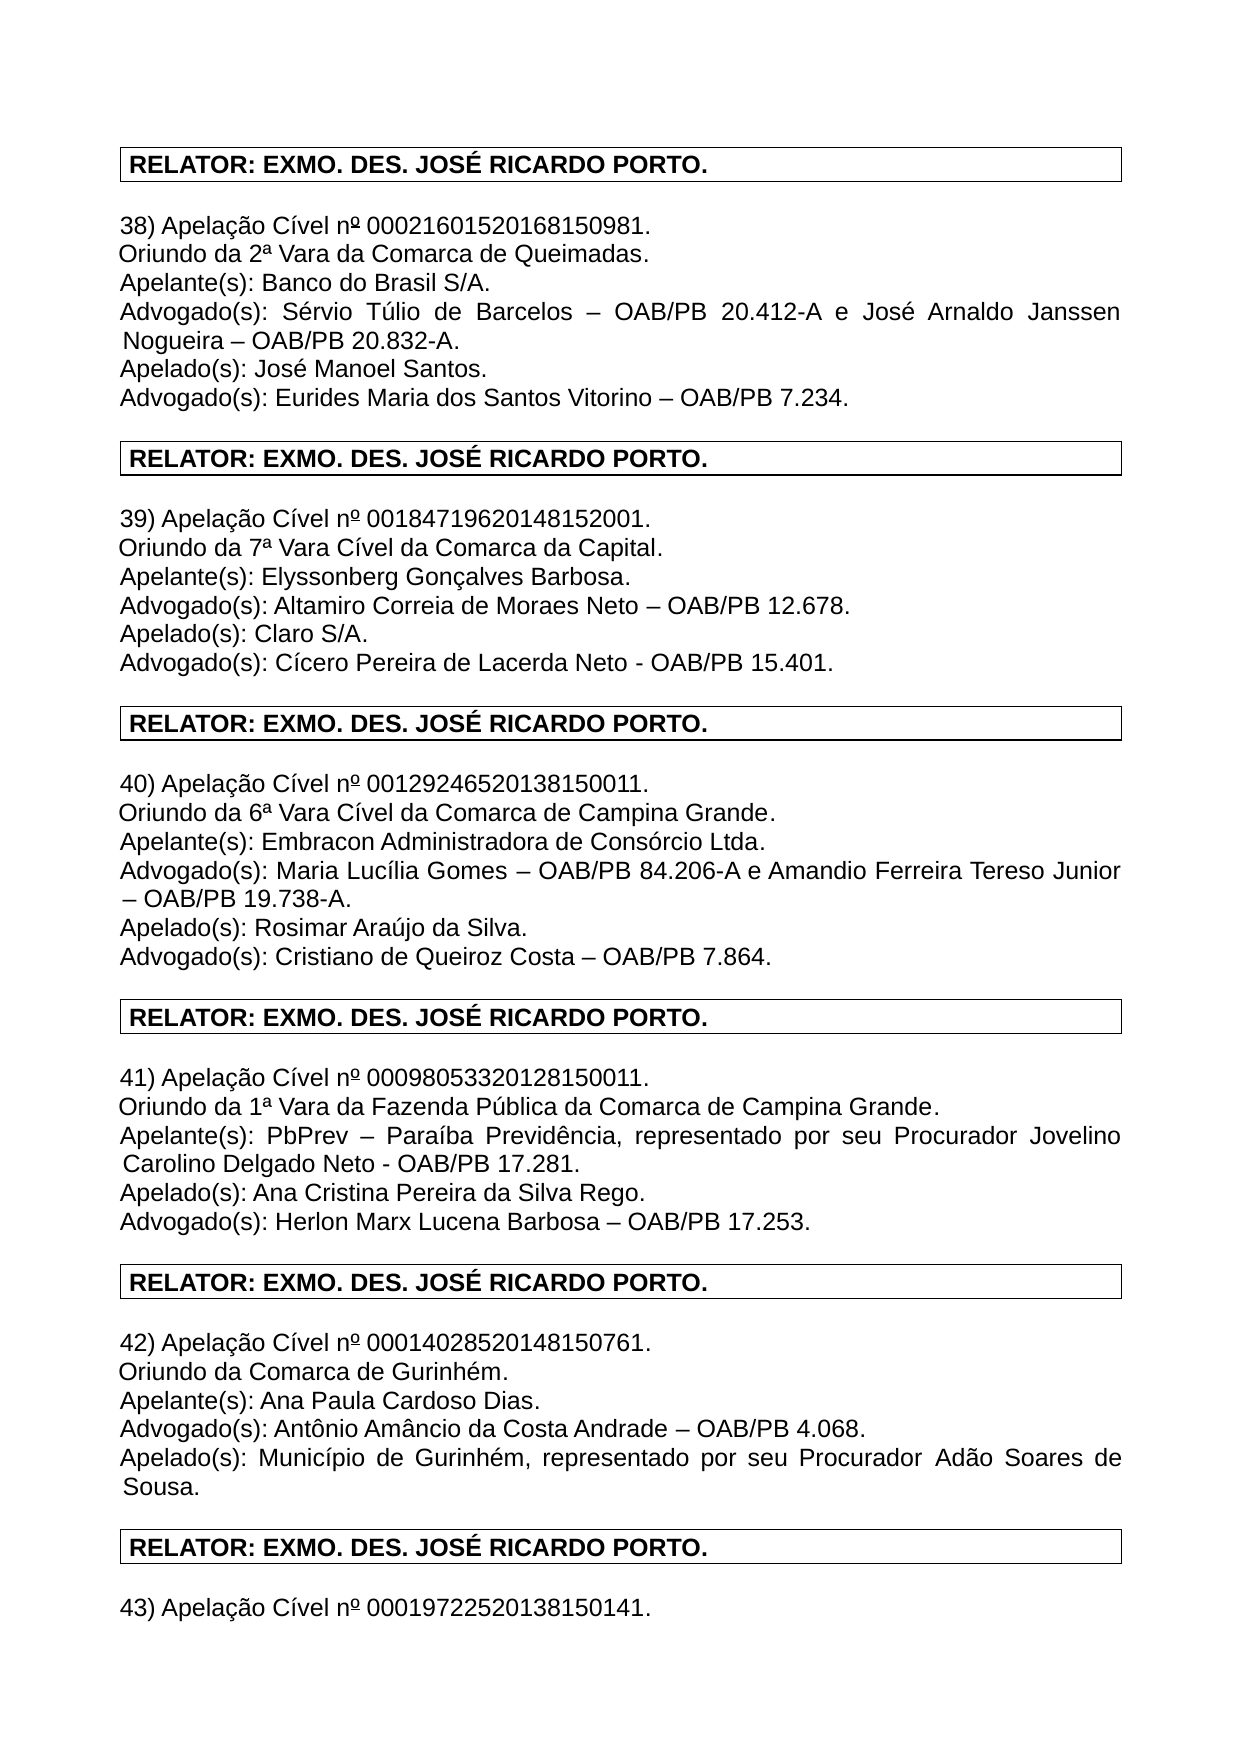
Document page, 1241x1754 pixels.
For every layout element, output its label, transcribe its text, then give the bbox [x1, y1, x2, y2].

text Oriundo da Comarca de Gurinhém. [118, 1357, 1122, 1386]
text RELATOR: EXMO. DES. JOSÉ RICARDO PORTO. [121, 442, 1121, 474]
text 43) Apelação Cível nº 00019722520138150141. [119, 1593, 1122, 1622]
text Advogado(s): Altamiro Correia de Moraes Neto – OAB/PB 12.678. [119, 591, 1122, 619]
text Apelante(s): Elyssonberg Gonçalves Barbosa. [119, 562, 1122, 591]
text Apelante(s): PbPrev – Paraíba Previdência, representado por seu Procurador Jovelino Carolino Delgado Neto - OAB/PB 17.281. [119, 1121, 1122, 1178]
text Oriundo da 1ª Vara da Fazenda Pública da Comarca de Campina Grande. [118, 1092, 1122, 1121]
text Apelado(s): José Manoel Santos. [119, 354, 1122, 383]
text 39) Apelação Cível nº 00184719620148152001. [119, 504, 1122, 533]
text Advogado(s): Cristiano de Queiroz Costa – OAB/PB 7.864. [119, 942, 1122, 971]
text RELATOR: EXMO. DES. JOSÉ RICARDO PORTO. [121, 1265, 1121, 1298]
text 42) Apelação Cível nº 00014028520148150761. [119, 1328, 1122, 1357]
text 40) Apelação Cível nº 00129246520138150011. [119, 769, 1122, 798]
text Apelante(s): Ana Paula Cardoso Dias. [119, 1386, 1122, 1414]
text RELATOR: EXMO. DES. JOSÉ RICARDO PORTO. [121, 1000, 1121, 1033]
text 41) Apelação Cível nº 00098053320128150011. [119, 1063, 1122, 1092]
text Apelado(s): Município de Gurinhém, representado por seu Procurador Adão Soares de Sousa. [119, 1443, 1122, 1501]
text Apelante(s): Banco do Brasil S/A. [119, 268, 1122, 297]
text Apelado(s): Claro S/A. [119, 619, 1122, 648]
text Advogado(s): Cícero Pereira de Lacerda Neto - OAB/PB 15.401. [119, 648, 1122, 677]
text RELATOR: EXMO. DES. JOSÉ RICARDO PORTO. [121, 707, 1121, 739]
text Advogado(s): Herlon Marx Lucena Barbosa – OAB/PB 17.253. [119, 1207, 1122, 1236]
text Apelante(s): Embracon Administradora de Consórcio Ltda. [119, 827, 1122, 856]
text Apelado(s): Rosimar Araújo da Silva. [119, 913, 1122, 942]
text RELATOR: EXMO. DES. JOSÉ RICARDO PORTO. [121, 148, 1121, 181]
text Oriundo da 6ª Vara Cível da Comarca de Campina Grande. [118, 798, 1122, 827]
text Oriundo da 2ª Vara da Comarca de Queimadas. [118, 239, 1122, 268]
text Advogado(s): Sérvio Túlio de Barcelos – OAB/PB 20.412-A e José Arnaldo Janssen Nogueira – OAB/PB 20.832-A. [119, 297, 1122, 354]
text Advogado(s): Maria Lucília Gomes – OAB/PB 84.206-A e Amandio Ferreira Tereso Junior – OAB/PB 19.738-A. [119, 856, 1122, 913]
text Advogado(s): Antônio Amâncio da Costa Andrade – OAB/PB 4.068. [119, 1414, 1122, 1443]
text Apelado(s): Ana Cristina Pereira da Silva Rego. [119, 1178, 1122, 1207]
text 38) Apelação Cível nº 00021601520168150981. [119, 211, 1122, 239]
text RELATOR: EXMO. DES. JOSÉ RICARDO PORTO. [121, 1530, 1121, 1563]
text Advogado(s): Eurides Maria dos Santos Vitorino – OAB/PB 7.234. [119, 383, 1122, 412]
text Oriundo da 7ª Vara Cível da Comarca da Capital. [118, 533, 1122, 562]
